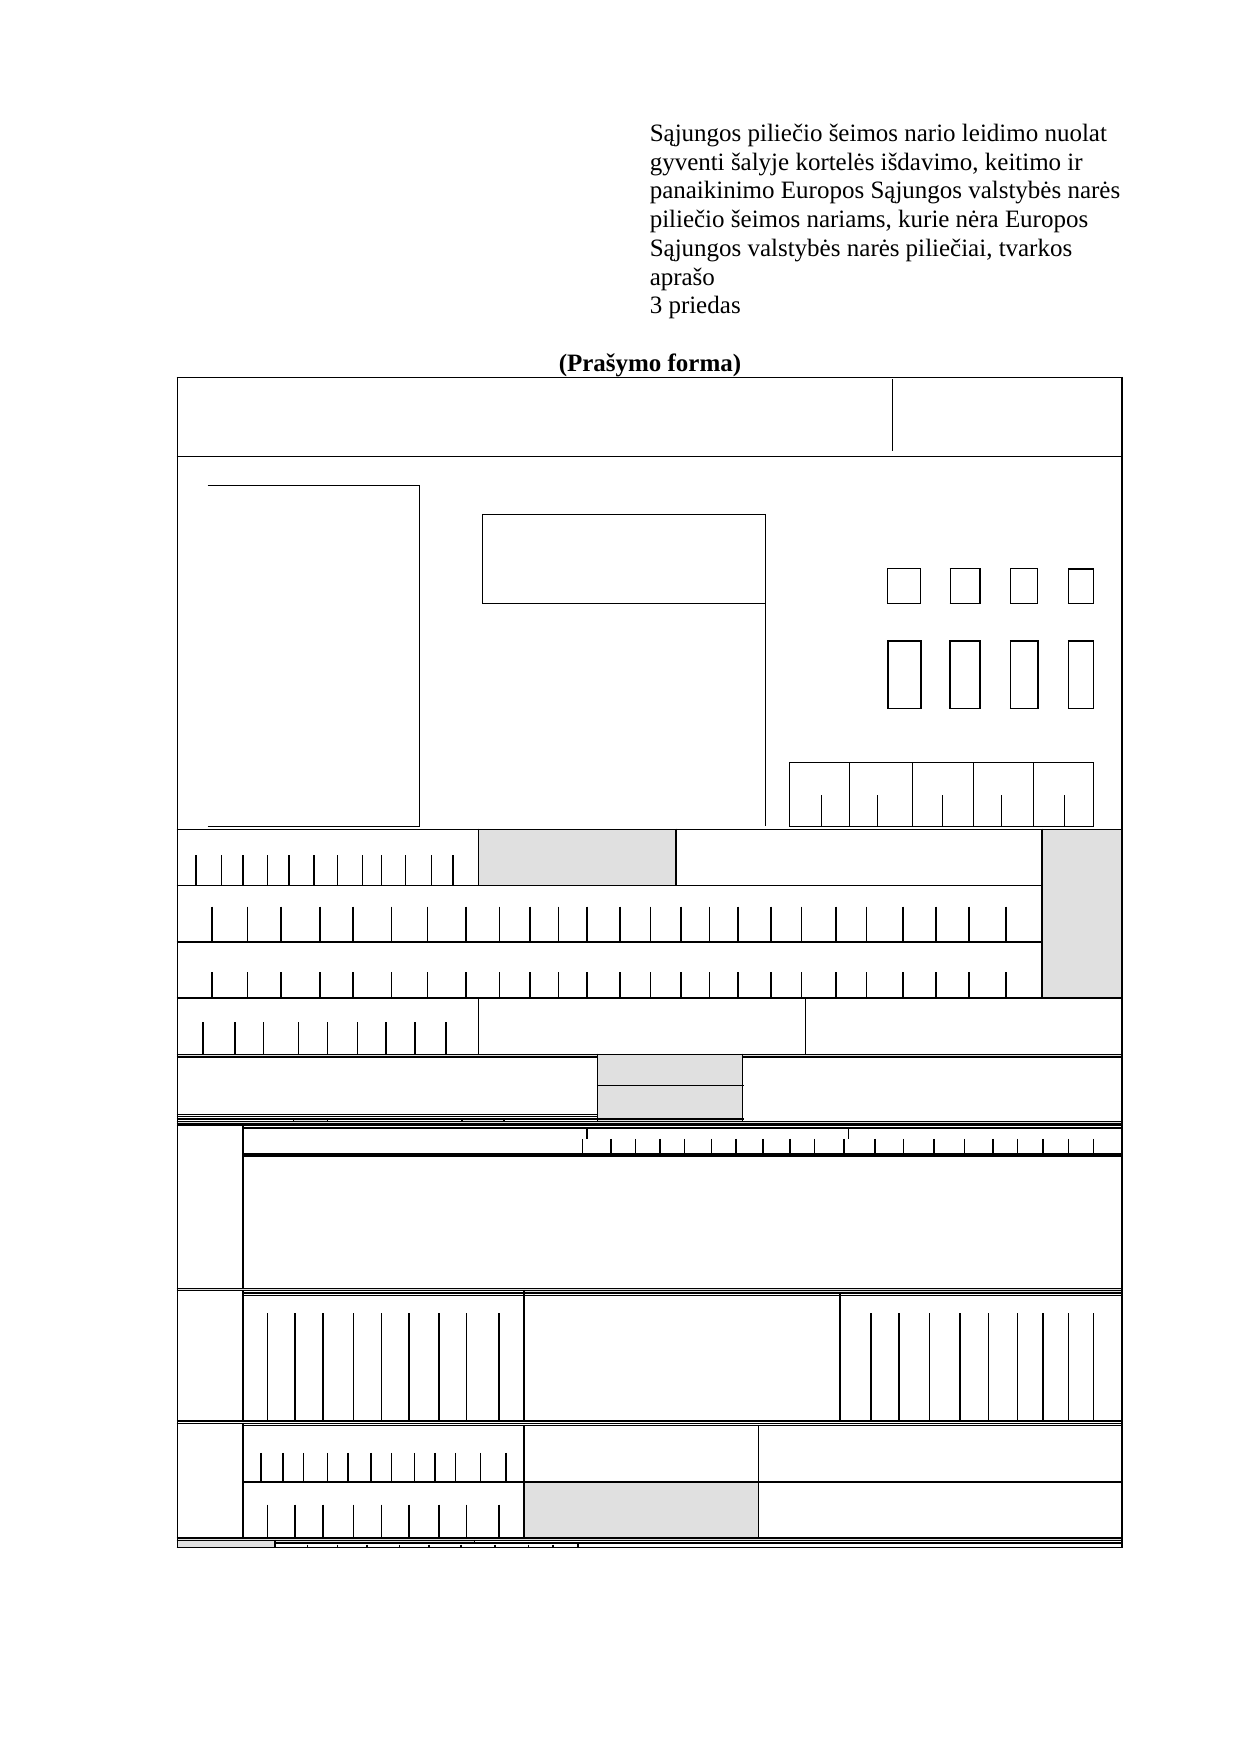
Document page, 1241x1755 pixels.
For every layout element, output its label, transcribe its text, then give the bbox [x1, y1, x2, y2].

table_cell – [1044, 1139, 1068, 1153]
table_cell [244, 1453, 260, 1481]
table_cell [500, 1313, 523, 1420]
table_cell [1069, 1139, 1093, 1153]
table_cell [392, 972, 427, 997]
table_cell [349, 1453, 370, 1481]
table_cell [1007, 907, 1041, 941]
table_cell [989, 1313, 1017, 1420]
table_cell [410, 1313, 438, 1420]
table_cell [739, 972, 770, 997]
table_cell [358, 1022, 385, 1053]
table_cell Galioja (-o) iki [849, 1129, 1121, 1139]
table_cell Data [244, 1296, 523, 1313]
table_cell [900, 1313, 929, 1420]
table_cell [766, 514, 789, 826]
table_cell [878, 795, 912, 826]
table_cell [213, 972, 247, 997]
table_cell [1018, 1313, 1042, 1420]
table_cell 11. Prašymas pateiktas [178, 1424, 242, 1537]
table_cell [922, 640, 949, 707]
table_cell [282, 972, 319, 997]
table_cell 1. Asmens kodas [178, 830, 478, 855]
table_cell [661, 1139, 684, 1153]
table_cell Asmens kodas [244, 1426, 523, 1453]
table_cell [178, 1022, 202, 1053]
table_cell [338, 855, 362, 885]
table_cell [651, 972, 680, 997]
table_cell Išdavimo data [588, 1129, 848, 1139]
table_cell [791, 1139, 814, 1153]
table_cell [500, 1505, 523, 1537]
table_cell [324, 1505, 353, 1537]
table_cell [980, 514, 1011, 568]
table_cell [268, 1505, 294, 1537]
table_cell [1011, 569, 1037, 603]
table_cell Kairė: [790, 568, 887, 603]
table_cell [1034, 795, 1064, 826]
table_cell [621, 907, 650, 941]
table_cell [913, 795, 942, 826]
table_cell [354, 972, 391, 997]
table_cell [456, 1453, 480, 1481]
table_cell [178, 972, 211, 997]
table_cell □□□[][][] [893, 379, 1121, 451]
table_cell [479, 830, 675, 885]
table_cell [974, 763, 1033, 795]
table_cell [321, 972, 352, 997]
table_cell [304, 1453, 327, 1481]
table_cell Parašas [759, 1483, 1121, 1537]
table_cell [248, 907, 280, 941]
table_cell [888, 604, 921, 640]
table_cell [1069, 570, 1093, 603]
table_cell [500, 972, 529, 997]
table_cell [415, 1453, 434, 1481]
table_cell Vardas [525, 1426, 758, 1481]
table_cell – [961, 1313, 988, 1420]
table_cell – [440, 1505, 466, 1537]
table_cell [970, 972, 1005, 997]
table_cell [710, 972, 737, 997]
table_cell [1069, 604, 1093, 640]
table_cell _________ (reg.Nr. ) [892, 451, 1121, 456]
table_cell [981, 640, 1010, 707]
table_cell [772, 907, 801, 941]
table_cell [410, 1505, 438, 1537]
table_cell [772, 972, 801, 997]
table_cell [980, 603, 1011, 640]
table_cell [321, 907, 352, 941]
table_cell [1094, 795, 1121, 826]
table_cell [428, 972, 465, 997]
table_cell [682, 972, 709, 997]
table_cell [790, 457, 888, 514]
table_cell – [965, 1139, 992, 1153]
table_cell [262, 1453, 282, 1481]
table_cell [531, 907, 558, 941]
table_cell [921, 568, 950, 603]
table_cell [428, 907, 465, 941]
table_cell [743, 1058, 1121, 1121]
table_cell Serija ir Nr. [244, 1129, 586, 1139]
table_cell [525, 1483, 758, 1537]
table_cell D [1069, 514, 1093, 568]
table_cell [876, 1139, 903, 1153]
table_cell [974, 795, 1001, 826]
table_cell [612, 1139, 635, 1153]
table_cell [454, 855, 478, 885]
table_cell [416, 1022, 445, 1053]
table_cell [363, 855, 381, 885]
table_cell – [440, 1313, 466, 1420]
table_cell [282, 907, 319, 941]
table_cell [822, 795, 849, 826]
table_cell [790, 763, 849, 795]
table_cell 4. Pavardė [178, 943, 1041, 972]
table_cell [712, 1139, 735, 1153]
table_cell [1043, 830, 1121, 997]
table_cell Nuskaityti pirštų atspaudai: [888, 457, 1121, 514]
table_cell – [354, 1505, 381, 1537]
table_cell [951, 569, 979, 603]
table_cell [1094, 762, 1121, 795]
text 3 priedas [649, 291, 1122, 319]
table_cell GAUTA: __________ (data) [614, 451, 892, 456]
table_cell [525, 1313, 839, 1420]
table_cell [1002, 795, 1033, 826]
table_cell [802, 907, 835, 941]
table_cell [651, 907, 680, 941]
table_cell [178, 855, 195, 885]
table_cell Gyvenamoji vieta deklaruota [635, 1055, 742, 1085]
table_cell [264, 1022, 298, 1053]
table_cell [1094, 1313, 1121, 1420]
table_header 9. Pateiktas kelionės dokumentas [178, 1126, 242, 1287]
table_cell Pavardė [759, 1426, 1121, 1481]
table_cell [889, 642, 920, 707]
table_cell [921, 603, 950, 640]
table_cell [447, 1022, 478, 1053]
table_cell [1011, 642, 1037, 707]
table_cell □[] [598, 1055, 635, 1085]
table_cell [467, 1313, 498, 1420]
table_cell [777, 1157, 953, 1287]
table_cell [296, 1313, 322, 1420]
table_cell [1069, 642, 1093, 707]
table_cell [432, 855, 452, 885]
table_cell [837, 972, 866, 997]
table_cell – [764, 1139, 789, 1153]
table_cell D [1011, 514, 1038, 568]
table_cell [1007, 972, 1041, 997]
table_cell [954, 1157, 1121, 1287]
table_cell [1038, 603, 1068, 640]
table_cell Veido atvaizdo (nuotraukos) vieta [208, 486, 419, 826]
table_cell [970, 907, 1005, 941]
table_cell [392, 1453, 414, 1481]
table_cell [710, 907, 737, 941]
table_cell [328, 1453, 347, 1481]
table_cell [913, 763, 973, 795]
table_cell [621, 972, 650, 997]
table_cell [236, 1022, 263, 1053]
table_cell □[] Prarasta ES leidimo nuolat gyventi kortelė [244, 1157, 777, 1287]
table_cell [213, 907, 247, 941]
table_cell [204, 1022, 234, 1053]
table_cell [467, 907, 499, 941]
table_cell [268, 855, 288, 885]
table_cell [867, 972, 902, 997]
table_cell [737, 1139, 762, 1153]
table_cell Išdavimo (keitimo) priežastis (-ys) [790, 708, 1121, 762]
table_cell – [685, 1139, 711, 1153]
table_cell [850, 795, 877, 826]
table_cell [296, 1505, 322, 1537]
table_cell [197, 855, 221, 885]
table_cell Dešinė: [790, 640, 887, 707]
table_cell [354, 907, 391, 941]
table_cell [178, 457, 208, 826]
table_cell [682, 907, 709, 941]
table_cell – [1044, 1313, 1068, 1420]
table_cell [904, 907, 935, 941]
table_cell 3. Vardas (-ai) [178, 886, 1041, 907]
table_cell – [354, 1313, 381, 1420]
table_cell [994, 1139, 1017, 1153]
table_cell [1038, 568, 1068, 603]
table_cell [888, 569, 920, 603]
table_cell [382, 1313, 408, 1420]
table_cell Savivaldybė / Miestas [178, 1058, 597, 1113]
table_cell [1069, 1313, 1093, 1420]
table_cell [500, 907, 529, 941]
table_cell [1034, 763, 1093, 795]
table_cell [950, 604, 980, 640]
table_cell [951, 642, 979, 707]
table_cell D [950, 514, 980, 568]
table_cell [935, 1139, 964, 1153]
table_cell [248, 972, 280, 997]
table_cell 6. Gimimo vieta [479, 999, 805, 1053]
table_header PRAŠYMAS ĮFORMINTI SĄJUNGOS PILIEČIO ŠEIMOS NARIO LEIDIMO NUOLAT GYVENTI ŠALYJE KORTELĘ [178, 378, 614, 451]
text Sąjungos piliečio šeimos nario leidimo nuolat gyventi šalyje kortelės išdavimo, keitimo ir panaikinimo Europos Sąjungos valstybės narės piliečio šeimos nariams, kurie nėra Europos Sąjungos valstybės narės piliečiai, tvarkos aprašo [649, 118, 1122, 291]
table_cell [790, 795, 821, 826]
table_cell [845, 1139, 874, 1153]
table_cell [559, 972, 586, 997]
table_cell 7. Pilietybė [806, 999, 1121, 1053]
table_cell [872, 1313, 898, 1420]
table_cell [841, 1313, 870, 1420]
table_cell [244, 1139, 582, 1153]
table_cell [208, 457, 419, 485]
table_cell S [888, 514, 921, 568]
table_cell [1065, 795, 1093, 826]
table_cell [178, 907, 211, 941]
table_cell [483, 515, 765, 603]
table_cell [284, 1453, 303, 1481]
table_cell [739, 907, 770, 941]
table_cell [815, 1139, 843, 1153]
table_cell [1018, 1139, 1042, 1153]
table_cell Užsieniečio parašas [419, 457, 789, 514]
table_cell [392, 907, 427, 941]
table_cell 2. Lytis □[] Vyr. □[] Mot. [677, 830, 1041, 885]
text (Prašymo forma) [177, 348, 1122, 377]
table_cell [382, 1505, 408, 1537]
table_cell [507, 1453, 523, 1481]
table_cell □[] [598, 1086, 635, 1118]
table_cell [930, 1313, 959, 1420]
table_cell [1039, 640, 1068, 707]
table_cell [382, 855, 405, 885]
table_cell [1038, 514, 1068, 568]
table_cell Migracijos tarnyba [614, 379, 892, 451]
table_cell [802, 972, 835, 997]
table_cell [937, 972, 968, 997]
table_cell [290, 855, 313, 885]
table_cell [943, 795, 973, 826]
table_cell [244, 855, 267, 885]
table_cell [324, 1313, 353, 1420]
table_cell – [387, 1022, 414, 1053]
table_cell [406, 855, 431, 885]
table_cell [921, 514, 950, 568]
table_cell [837, 907, 866, 941]
table_cell [483, 604, 765, 826]
table_cell [467, 972, 499, 997]
table_cell Data [244, 1483, 523, 1504]
table_cell [244, 1313, 267, 1420]
table_cell – [299, 1022, 327, 1053]
table_cell [372, 1453, 391, 1481]
table_cell [244, 1505, 267, 1537]
table_cell [436, 1453, 455, 1481]
table_cell [790, 603, 888, 640]
table_cell [481, 1453, 505, 1481]
table_cell [1011, 604, 1038, 640]
table_cell [937, 907, 968, 941]
table_cell [222, 855, 242, 885]
table_cell [1093, 514, 1121, 707]
table_cell [531, 972, 558, 997]
table_cell [588, 972, 619, 997]
table_cell [588, 907, 619, 941]
table_cell [315, 855, 337, 885]
table_cell [583, 1139, 610, 1153]
table_cell [467, 1505, 498, 1537]
table_cell [904, 972, 935, 997]
table_cell [904, 1139, 933, 1153]
table_cell [1094, 1139, 1121, 1153]
table_cell 5. Gimimo data [178, 999, 478, 1022]
table_cell [981, 568, 1010, 603]
table_cell 10. Valstybės rinkliava [178, 1291, 242, 1420]
table_cell [268, 1313, 294, 1420]
table_cell [636, 1139, 659, 1153]
table_cell Išdavimo data [841, 1296, 1121, 1313]
table_cell Išdavė [525, 1296, 839, 1313]
table_cell Įtrauktas į neturinčių gyvenamosios vietos asmenų apskaitą [635, 1086, 742, 1118]
table_cell [867, 907, 902, 941]
table_cell [559, 907, 586, 941]
table_cell [790, 514, 888, 568]
table_cell [328, 1022, 357, 1053]
table_cell [420, 514, 483, 826]
table_cell [850, 763, 912, 795]
